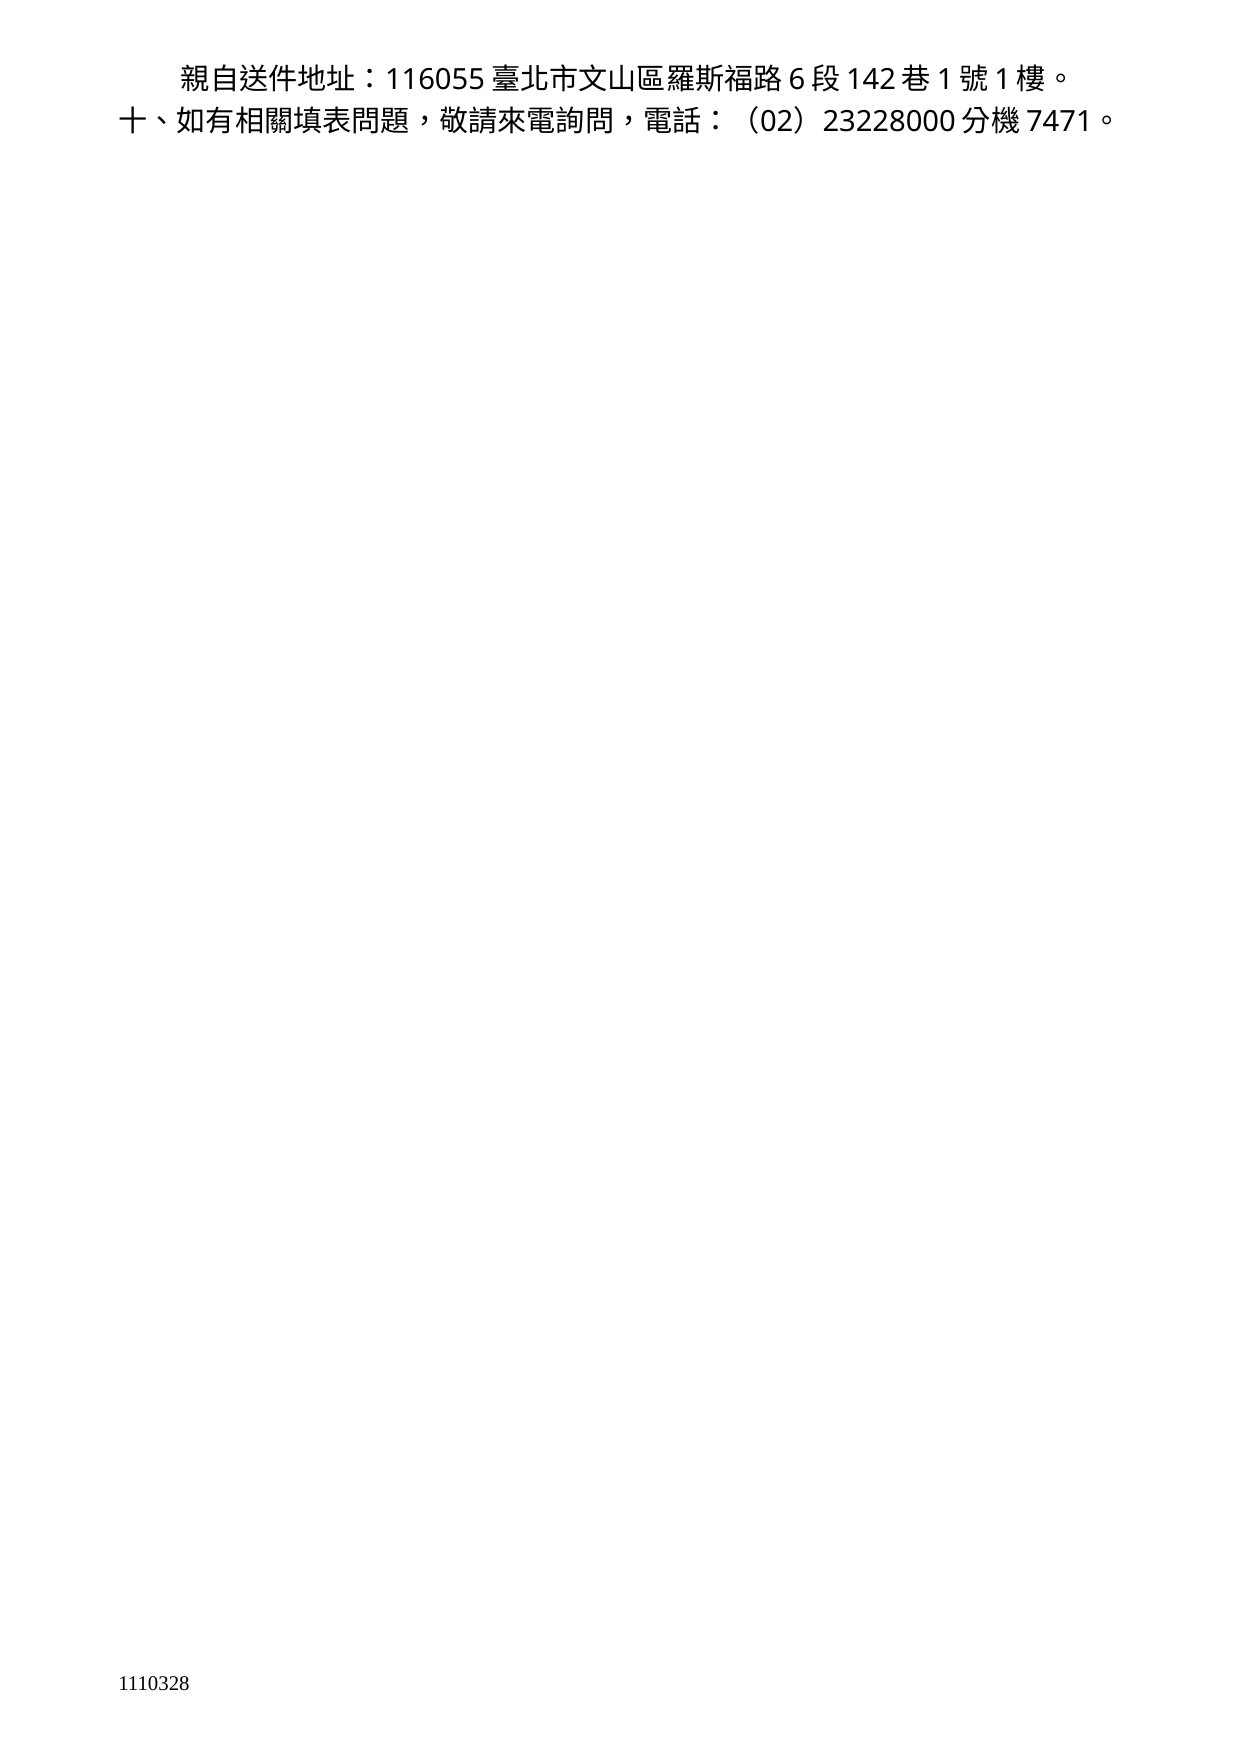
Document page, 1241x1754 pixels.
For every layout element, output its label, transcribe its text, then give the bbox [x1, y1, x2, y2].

text 親自送件地址：116055臺北市文山區羅斯福路6段142巷1號1樓。 [181, 56, 1122, 98]
text 十、如有相關填表問題，敬請來電詢問，電話：（02）23228000分機7471。 [118, 98, 1122, 139]
